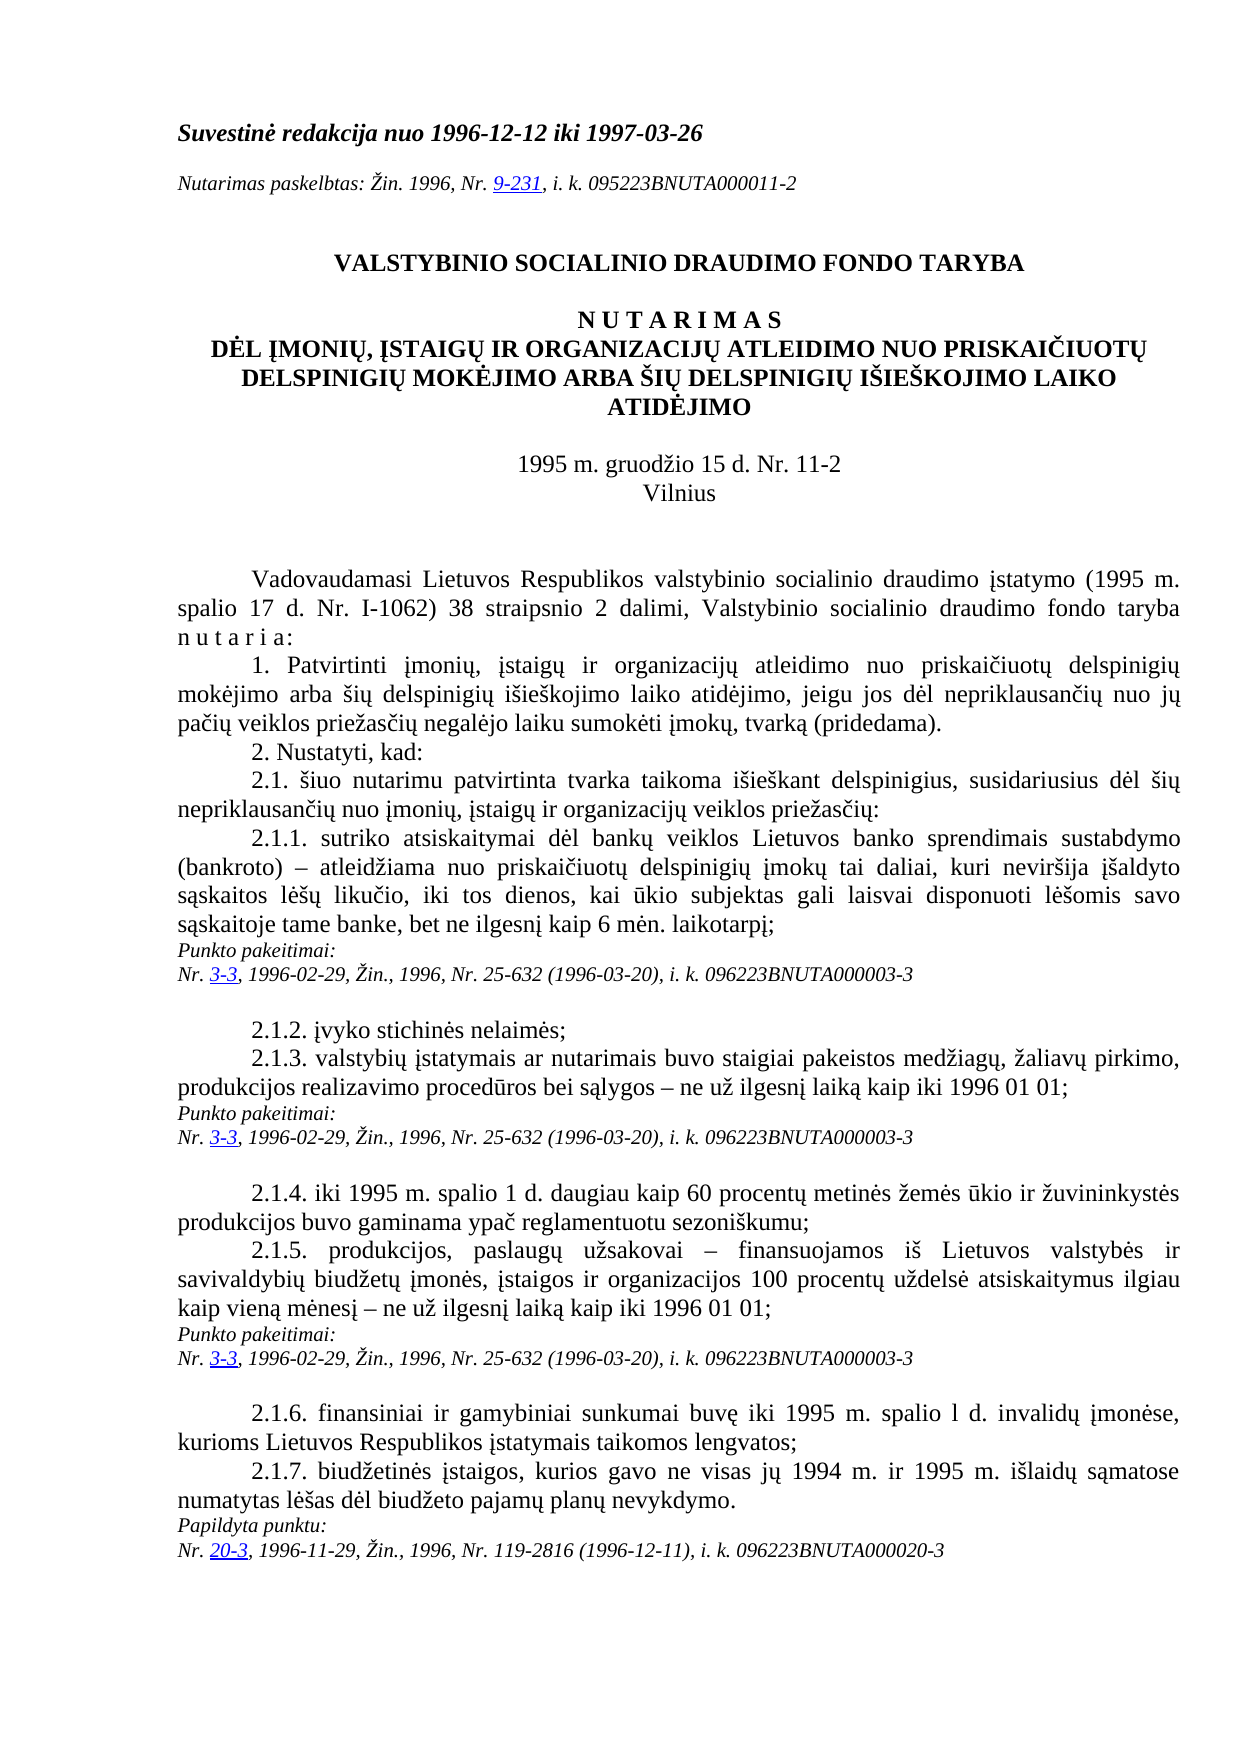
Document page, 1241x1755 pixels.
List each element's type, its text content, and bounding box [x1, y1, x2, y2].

text 2. Nustatyti, kad: [177, 737, 1181, 765]
text 2.1.7. biudžetinės įstaigos, kurios gavo ne visas jų 1994 m. ir 1995 m. išlaidų sąmatose numatytas lėšas dėl biudžeto pajamų planų nevykdymo. [177, 1456, 1181, 1513]
text Punkto pakeitimai: [177, 1322, 1181, 1346]
text Papildyta punktu: [177, 1513, 1181, 1537]
text Nutarimas paskelbtas: Žin. 1996, Nr. 9-231, i. k. 095223BNUTA000011-2 [177, 171, 1181, 195]
text 1. Patvirtinti įmonių, įstaigų ir organizacijų atleidimo nuo priskaičiuotų delspinigių mokėjimo arba šių delspinigių išieškojimo laiko atidėjimo, jeigu jos dėl nepriklausančių nuo jų pačių veiklos priežasčių negalėjo laiku sumokėti įmokų, tvarką (pridedama). [177, 650, 1181, 737]
text VALSTYBINIO SOCIALINIO DRAUDIMO FONDO TARYBA [177, 248, 1181, 277]
text 2.1. šiuo nutarimu patvirtinta tvarka taikoma išieškant delspinigius, susidariusius dėl šių nepriklausančių nuo įmonių, įstaigų ir organizacijų veiklos priežasčių: [177, 765, 1181, 823]
text N U T A R I M A S [177, 305, 1181, 334]
text 2.1.1. sutriko atsiskaitymai dėl bankų veiklos Lietuvos banko sprendimais sustabdymo (bankroto) – atleidžiama nuo priskaičiuotų delspinigių įmokų tai daliai, kuri neviršija įšaldyto sąskaitos lėšų likučio, iki tos dienos, kai ūkio subjektas gali laisvai disponuoti lėšomis savo sąskaitoje tame banke, bet ne ilgesnį kaip 6 mėn. laikotarpį; [177, 823, 1181, 938]
text 2.1.3. valstybių įstatymais ar nutarimais buvo staigiai pakeistos medžiagų, žaliavų pirkimo, produkcijos realizavimo procedūros bei sąlygos – ne už ilgesnį laiką kaip iki 1996 01 01; [177, 1043, 1181, 1101]
text Punkto pakeitimai: [177, 938, 1181, 962]
text Nr. 20-3, 1996-11-29, Žin., 1996, Nr. 119-2816 (1996-12-11), i. k. 096223BNUTA000020-3 [177, 1537, 1181, 1562]
text Suvestinė redakcija nuo 1996-12-12 iki 1997-03-26 [177, 118, 1181, 147]
text Vilnius [177, 478, 1181, 507]
text Nr. 3-3, 1996-02-29, Žin., 1996, Nr. 25-632 (1996-03-20), i. k. 096223BNUTA000003-3 [177, 1346, 1181, 1370]
text Punkto pakeitimai: [177, 1101, 1181, 1125]
text Nr. 3-3, 1996-02-29, Žin., 1996, Nr. 25-632 (1996-03-20), i. k. 096223BNUTA000003-3 [177, 962, 1181, 986]
text 1995 m. gruodžio 15 d. Nr. 11-2 [177, 449, 1181, 478]
text 2.1.4. iki 1995 m. spalio 1 d. daugiau kaip 60 procentų metinės žemės ūkio ir žuvininkystės produkcijos buvo gaminama ypač reglamentuotu sezoniškumu; [177, 1178, 1181, 1235]
text 2.1.5. produkcijos, paslaugų užsakovai – finansuojamos iš Lietuvos valstybės ir savivaldybių biudžetų įmonės, įstaigos ir organizacijos 100 procentų uždelsė atsiskaitymus ilgiau kaip vieną mėnesį – ne už ilgesnį laiką kaip iki 1996 01 01; [177, 1235, 1181, 1322]
text DĖL ĮMONIŲ, ĮSTAIGŲ IR ORGANIZACIJŲ ATLEIDIMO NUO PRISKAIČIUOTŲ DELSPINIGIŲ MOKĖJIMO ARBA ŠIŲ DELSPINIGIŲ IŠIEŠKOJIMO LAIKO ATIDĖJIMO [177, 334, 1181, 420]
text Nr. 3-3, 1996-02-29, Žin., 1996, Nr. 25-632 (1996-03-20), i. k. 096223BNUTA000003-3 [177, 1125, 1181, 1149]
text 2.1.2. įvyko stichinės nelaimės; [177, 1015, 1181, 1043]
text Vadovaudamasi Lietuvos Respublikos valstybinio socialinio draudimo įstatymo (1995 m. spalio 17 d. Nr. I-1062) 38 straipsnio 2 dalimi, Valstybinio socialinio draudimo fondo taryba nutaria: [177, 564, 1181, 650]
text 2.1.6. finansiniai ir gamybiniai sunkumai buvę iki 1995 m. spalio l d. invalidų įmonėse, kurioms Lietuvos Respublikos įstatymais taikomos lengvatos; [177, 1398, 1181, 1456]
